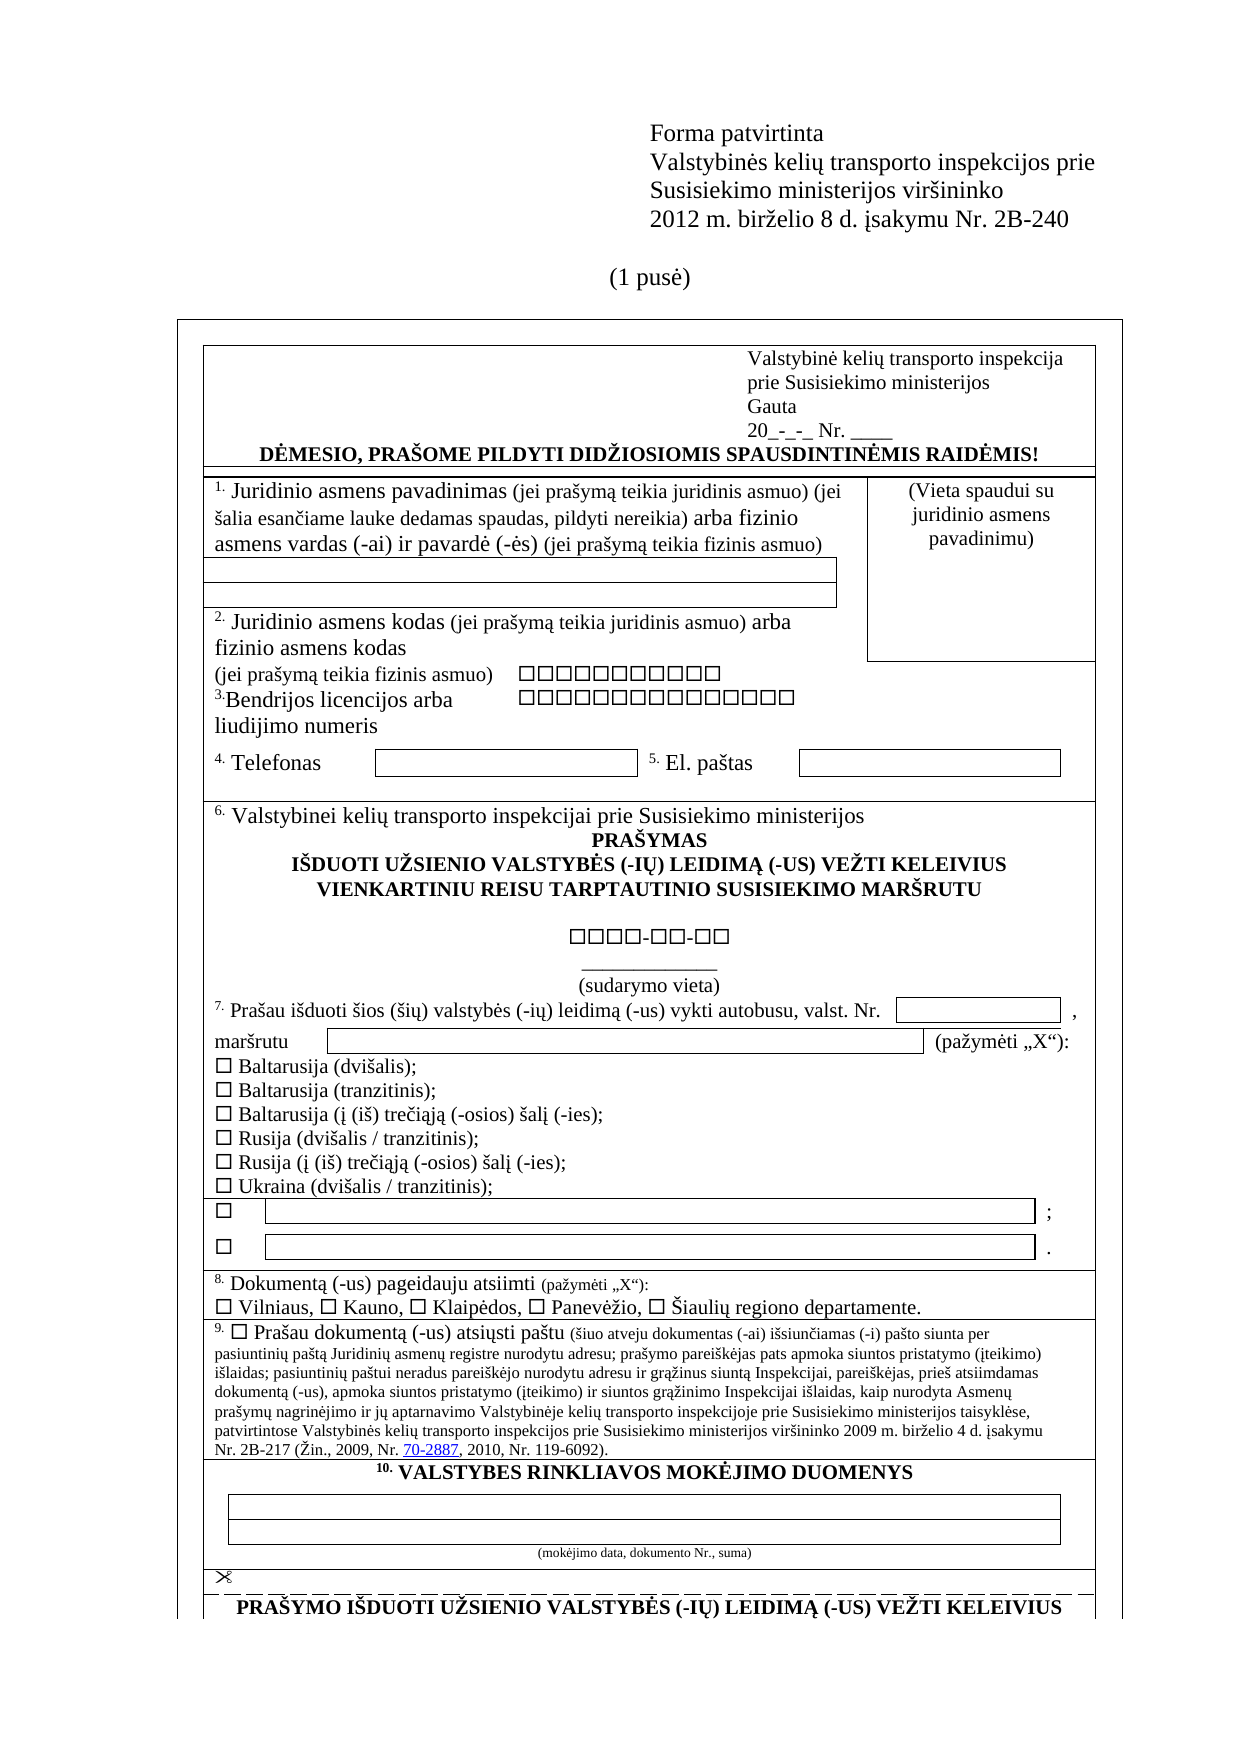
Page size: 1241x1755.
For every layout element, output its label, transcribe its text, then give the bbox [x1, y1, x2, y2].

table_cell [][][][][][][][][][][][][][][] [506, 686, 1095, 748]
text (1 pusė) [177, 262, 1122, 291]
table_cell [1096, 557, 1122, 582]
table_cell [178, 1544, 203, 1569]
table_cell [] Baltarusija (dvišalis); [] Baltarusija (tranzitinis); [] Baltarusija (į (iš) trečiąją (-osios) šalį (-ies); [] Rusija (dvišalis / tranzitinis); [] Rusija (į (iš) trečiąją (-osios) šalį (-ies); [] Ukraina (dvišalis / tranzitinis); [204, 1053, 1035, 1198]
table_cell [178, 1569, 203, 1594]
table_cell [266, 1199, 1034, 1223]
table_cell [178, 776, 203, 801]
table_cell [1096, 442, 1122, 466]
table_cell [178, 1270, 203, 1319]
table_cell [800, 777, 867, 801]
table_cell [178, 1259, 203, 1270]
table_cell [204, 1544, 229, 1569]
table_cell [204, 1223, 265, 1234]
table_cell [1061, 1484, 1095, 1494]
table_cell [1061, 749, 1095, 776]
table_cell [178, 582, 203, 607]
table_cell [178, 476, 203, 557]
table_cell [178, 828, 203, 997]
table_cell [837, 607, 867, 661]
table_cell [1096, 686, 1122, 748]
table_cell (jei prašymą teikia fizinis asmuo) [204, 661, 506, 686]
table_cell [1061, 1544, 1095, 1569]
table_cell [1096, 466, 1122, 476]
table_cell [265, 1224, 1035, 1234]
table_cell 8. Dokumentą (-us) pageidauju atsiimti (pažymėti „X“): [] Vilniaus, [] Kauno, [] Klaipėdos, [] Panevėžio, [] Šiaulių regiono departamente. [204, 1271, 1095, 1319]
table_cell [1035, 1223, 1095, 1234]
table_cell [1061, 1519, 1095, 1544]
table_cell [204, 467, 229, 476]
table_cell [897, 1023, 1061, 1028]
text Valstybinės kelių transporto inspekcijos prie [649, 147, 1122, 176]
table_cell [506, 776, 800, 801]
table_cell 10. VALSTYBES RINKLIAVOS MOKĖJIMO DUOMENYS [229, 1460, 1061, 1484]
table_cell 3.Bendrijos licencijos arba liudijimo numeris [204, 686, 506, 748]
table_cell [837, 582, 867, 607]
table_cell [178, 1028, 203, 1053]
table_cell [204, 558, 836, 582]
table_cell [1096, 476, 1122, 557]
table_cell [328, 1029, 923, 1053]
table_header [203, 320, 1095, 344]
table_cell [229, 1495, 1060, 1519]
table_cell [1096, 1022, 1122, 1028]
table_cell [1096, 1494, 1122, 1519]
table_cell [178, 466, 203, 476]
table_cell [178, 661, 203, 686]
table_cell [178, 1519, 203, 1544]
table_cell [178, 997, 203, 1022]
table_cell [204, 1259, 1095, 1270]
table_cell [] [204, 1234, 265, 1259]
table_header [1095, 320, 1122, 344]
table_cell [897, 998, 1060, 1022]
table_cell [204, 1022, 897, 1028]
table_cell 1. Juridinio asmens pavadinimas (jei prašymą teikia juridinis asmuo) (jei šalia esančiame lauke dedamas spaudas, pildyti nereikia) arba fizinio asmens vardas (-ai) ir pavardė (-ės) (jei prašymą teikia fizinis asmuo) [204, 478, 867, 557]
table_cell [1096, 997, 1122, 1022]
table_cell PRAŠYMO IŠDUOTI UŽSIENIO VALSTYBĖS (-IŲ) LEIDIMĄ (-US) VEŽTI KELEIVIUS [204, 1594, 1095, 1619]
table_cell ; [1036, 1198, 1095, 1223]
table_cell [1096, 345, 1122, 442]
table_cell [178, 686, 203, 748]
table_cell [178, 345, 203, 442]
table_cell [1096, 1028, 1122, 1053]
table_cell [178, 557, 203, 582]
table_cell [1096, 582, 1122, 607]
table_cell  [204, 1570, 1095, 1594]
table_cell [178, 1053, 203, 1259]
table_cell 4. Telefonas [204, 749, 375, 776]
table_cell [204, 346, 736, 442]
table_cell [204, 1519, 228, 1544]
table_cell [178, 749, 203, 776]
table_cell [204, 1460, 229, 1484]
table_cell [867, 777, 1061, 801]
table_cell [1096, 1594, 1122, 1619]
table_cell [229, 1520, 1060, 1544]
table_cell [204, 776, 506, 801]
table_cell [204, 1494, 228, 1519]
table_cell PRAŠYMAS IŠDUOTI UŽSIENIO VALSTYBĖS (-IŲ) LEIDIMĄ (-US) VEŽTI KELEIVIUS VIENKARTINIU REISU TARPTAUTINIO SUSISIEKIMO MARŠRUTU [][][][]-[][]-[][] _____________ (sudarymo vieta) [204, 828, 1095, 997]
table_cell (pažymėti „X“): [924, 1028, 1095, 1053]
table_cell 6. Valstybinei kelių transporto inspekcijai prie Susisiekimo ministerijos [204, 802, 1095, 828]
table_cell (mokėjimo data, dokumento Nr., suma) [229, 1545, 1061, 1569]
table_cell [1096, 801, 1122, 828]
table_cell [1096, 749, 1122, 776]
table_cell [1096, 828, 1122, 997]
table_cell 7. Prašau išduoti šios (šių) valstybės (-ių) leidimą (-us) vykti autobusu, valst. Nr. [204, 997, 896, 1022]
table_cell [1061, 776, 1095, 801]
table_cell [1096, 1319, 1122, 1459]
table_cell [1096, 1459, 1122, 1484]
table_cell [1096, 1259, 1122, 1270]
table_cell maršrutu [204, 1028, 327, 1053]
table_cell (Vieta spaudui su juridinio asmens pavadinimu) [868, 478, 1095, 661]
table_cell [1096, 1569, 1122, 1594]
table_cell [376, 750, 637, 776]
table_cell , [1061, 997, 1095, 1022]
table_cell 2. Juridinio asmens kodas (jei prašymą teikia juridinis asmuo) arba fizinio asmens kodas [204, 608, 837, 661]
table_cell [1096, 1544, 1122, 1569]
table_cell 9. [] Prašau dokumentą (-us) atsiųsti paštu (šiuo atveju dokumentas (-ai) išsiunčiamas (-i) pašto siunta per pasiuntinių paštą Juridinių asmenų registre nurodytu adresu; prašymo pareiškėjas pats apmoka siuntos pristatymo (įteikimo) išlaidas; pasiuntinių paštui neradus pareiškėjo nurodytu adresu ir grąžinus siuntą Inspekcijai, pareiškėjas, prieš atsiimdamas dokumentą (-us), apmoka siuntos pristatymo (įteikimo) ir siuntos grąžinimo Inspekcijai išlaidas, kaip nurodyta Asmenų prašymų nagrinėjimo ir jų aptarnavimo Valstybinėje kelių transporto inspekcijoje prie Susisiekimo ministerijos taisyklėse, patvirtintose Valstybinės kelių transporto inspekcijos prie Susisiekimo ministerijos viršininko 2009 m. birželio 4 d. įsakymu Nr. 2B-217 (Žin., 2009, Nr. 70-2887, 2010, Nr. 119-6092). [204, 1320, 1061, 1459]
table_cell [1061, 467, 1095, 476]
table_cell [1096, 1053, 1122, 1259]
table_cell [1096, 661, 1122, 686]
table_cell [1096, 1270, 1122, 1319]
table_cell DĖMESIO, PRAŠOME PILDYTI DIDŽIOSIOMIS SPAUSDINTINĖMIS RAIDĖMIS! [204, 442, 1095, 466]
table_cell [178, 442, 203, 466]
text 2012 m. birželio 8 d. įsakymu Nr. 2B-240 [649, 204, 1122, 233]
table_cell [1061, 1320, 1095, 1459]
table_cell [][][][][][][][][][][] [506, 661, 1095, 686]
table_cell [1096, 1519, 1122, 1544]
table_cell [1096, 1484, 1122, 1494]
table_cell [1061, 1494, 1095, 1519]
table_cell [1096, 776, 1122, 801]
text Susisiekimo ministerijos viršininko [649, 176, 1122, 204]
table_cell [178, 607, 203, 661]
table_cell [837, 557, 867, 582]
table_cell [178, 1319, 203, 1459]
table_cell Valstybinė kelių transporto inspekcija prie Susisiekimo ministerijos Gauta 20_-_-_ Nr. ____ [736, 346, 1095, 442]
table_cell [178, 801, 203, 828]
table_cell [178, 1494, 203, 1519]
table_cell [229, 467, 1061, 476]
table_cell 5. El. paštas [638, 749, 799, 776]
table_cell [800, 750, 1060, 776]
table_cell [204, 1484, 229, 1494]
table_cell [178, 1484, 203, 1494]
table_cell [266, 1235, 1034, 1259]
table_cell [1035, 1053, 1095, 1198]
table_cell [229, 1484, 1061, 1494]
table_cell [178, 1022, 203, 1028]
table_cell [] [204, 1199, 265, 1223]
table_cell [178, 1594, 203, 1619]
table_cell [178, 1459, 203, 1484]
table_cell [1096, 607, 1122, 661]
text Forma patvirtinta [649, 118, 1122, 147]
table_cell [1061, 1022, 1095, 1028]
table_header [178, 320, 203, 344]
table_cell [204, 583, 836, 607]
table_cell [1061, 1460, 1095, 1484]
table_cell . [1036, 1234, 1095, 1259]
